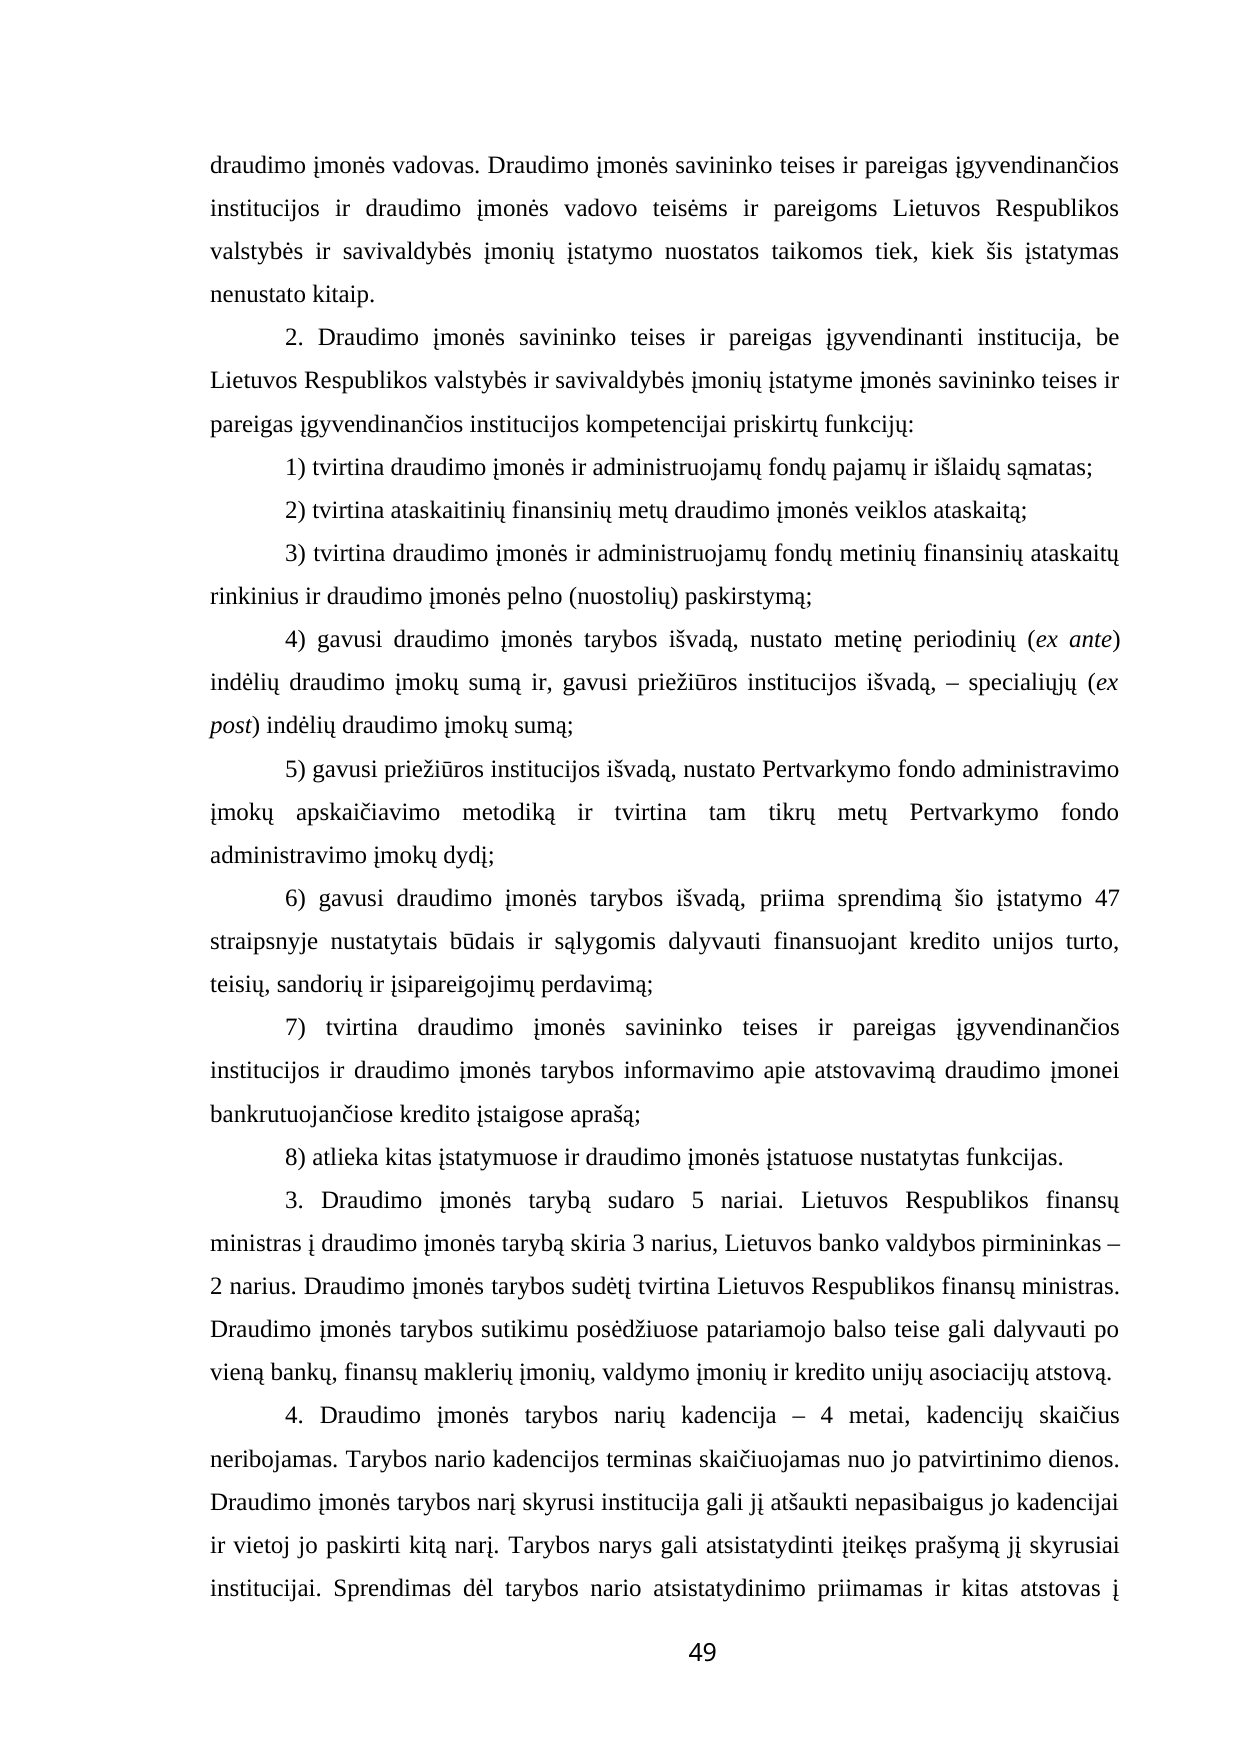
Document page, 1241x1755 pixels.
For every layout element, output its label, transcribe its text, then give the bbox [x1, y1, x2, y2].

text 4) gavusi draudimo įmonės tarybos išvadą, nustato metinę periodinių (ex ante) indėlių draudimo įmokų sumą ir, gavusi priežiūros institucijos išvadą, – specialiųjų (ex post) indėlių draudimo įmokų sumą; [210, 624, 1120, 739]
text 5) gavusi priežiūros institucijos išvadą, nustato Pertvarkymo fondo administravimo įmokų apskaičiavimo metodiką ir tvirtina tam tikrų metų Pertvarkymo fondo administravimo įmokų dydį; [210, 754, 1120, 869]
text 2. Draudimo įmonės savininko teises ir pareigas įgyvendinanti institucija, be Lietuvos Respublikos valstybės ir savivaldybės įmonių įstatyme įmonės savininko teises ir pareigas įgyvendinančios institucijos kompetencijai priskirtų funkcijų: [210, 322, 1120, 437]
text 3. Draudimo įmonės tarybą sudaro 5 nariai. Lietuvos Respublikos finansų ministras į draudimo įmonės tarybą skiria 3 narius, Lietuvos banko valdybos pirmininkas – 2 narius. Draudimo įmonės tarybos sudėtį tvirtina Lietuvos Respublikos finansų ministras. Draudimo įmonės tarybos sutikimu posėdžiuose patariamojo balso teise gali dalyvauti po vieną bankų, finansų maklerių įmonių, valdymo įmonių ir kredito unijų asociacijų atstovą. [210, 1185, 1120, 1386]
text 7) tvirtina draudimo įmonės savininko teises ir pareigas įgyvendinančios institucijos ir draudimo įmonės tarybos informavimo apie atstovavimą draudimo įmonei bankrutuojančiose kredito įstaigose aprašą; [210, 1012, 1120, 1127]
text 2) tvirtina ataskaitinių finansinių metų draudimo įmonės veiklos ataskaitą; [210, 495, 1120, 524]
text 4. Draudimo įmonės tarybos narių kadencija – 4 metai, kadencijų skaičius neribojamas. Tarybos nario kadencijos terminas skaičiuojamas nuo jo patvirtinimo dienos. Draudimo įmonės tarybos narį skyrusi institucija gali jį atšaukti nepasibaigus jo kadencijai ir vietoj jo paskirti kitą narį. Tarybos narys gali atsistatydinti įteikęs prašymą jį skyrusiai institucijai. Sprendimas dėl tarybos nario atsistatydinimo priimamas ir kitas atstovas į [210, 1401, 1120, 1602]
text 8) atlieka kitas įstatymuose ir draudimo įmonės įstatuose nustatytas funkcijas. [210, 1142, 1120, 1171]
text 1) tvirtina draudimo įmonės ir administruojamų fondų pajamų ir išlaidų sąmatas; [210, 452, 1120, 481]
text 6) gavusi draudimo įmonės tarybos išvadą, priima sprendimą šio įstatymo 47 straipsnyje nustatytais būdais ir sąlygomis dalyvauti finansuojant kredito unijos turto, teisių, sandorių ir įsipareigojimų perdavimą; [210, 883, 1120, 998]
text 3) tvirtina draudimo įmonės ir administruojamų fondų metinių finansinių ataskaitų rinkinius ir draudimo įmonės pelno (nuostolių) paskirstymą; [210, 538, 1120, 610]
text draudimo įmonės vadovas. Draudimo įmonės savininko teises ir pareigas įgyvendinančios institucijos ir draudimo įmonės vadovo teisėms ir pareigoms Lietuvos Respublikos valstybės ir savivaldybės įmonių įstatymo nuostatos taikomos tiek, kiek šis įstatymas nenustato kitaip. [210, 150, 1120, 308]
